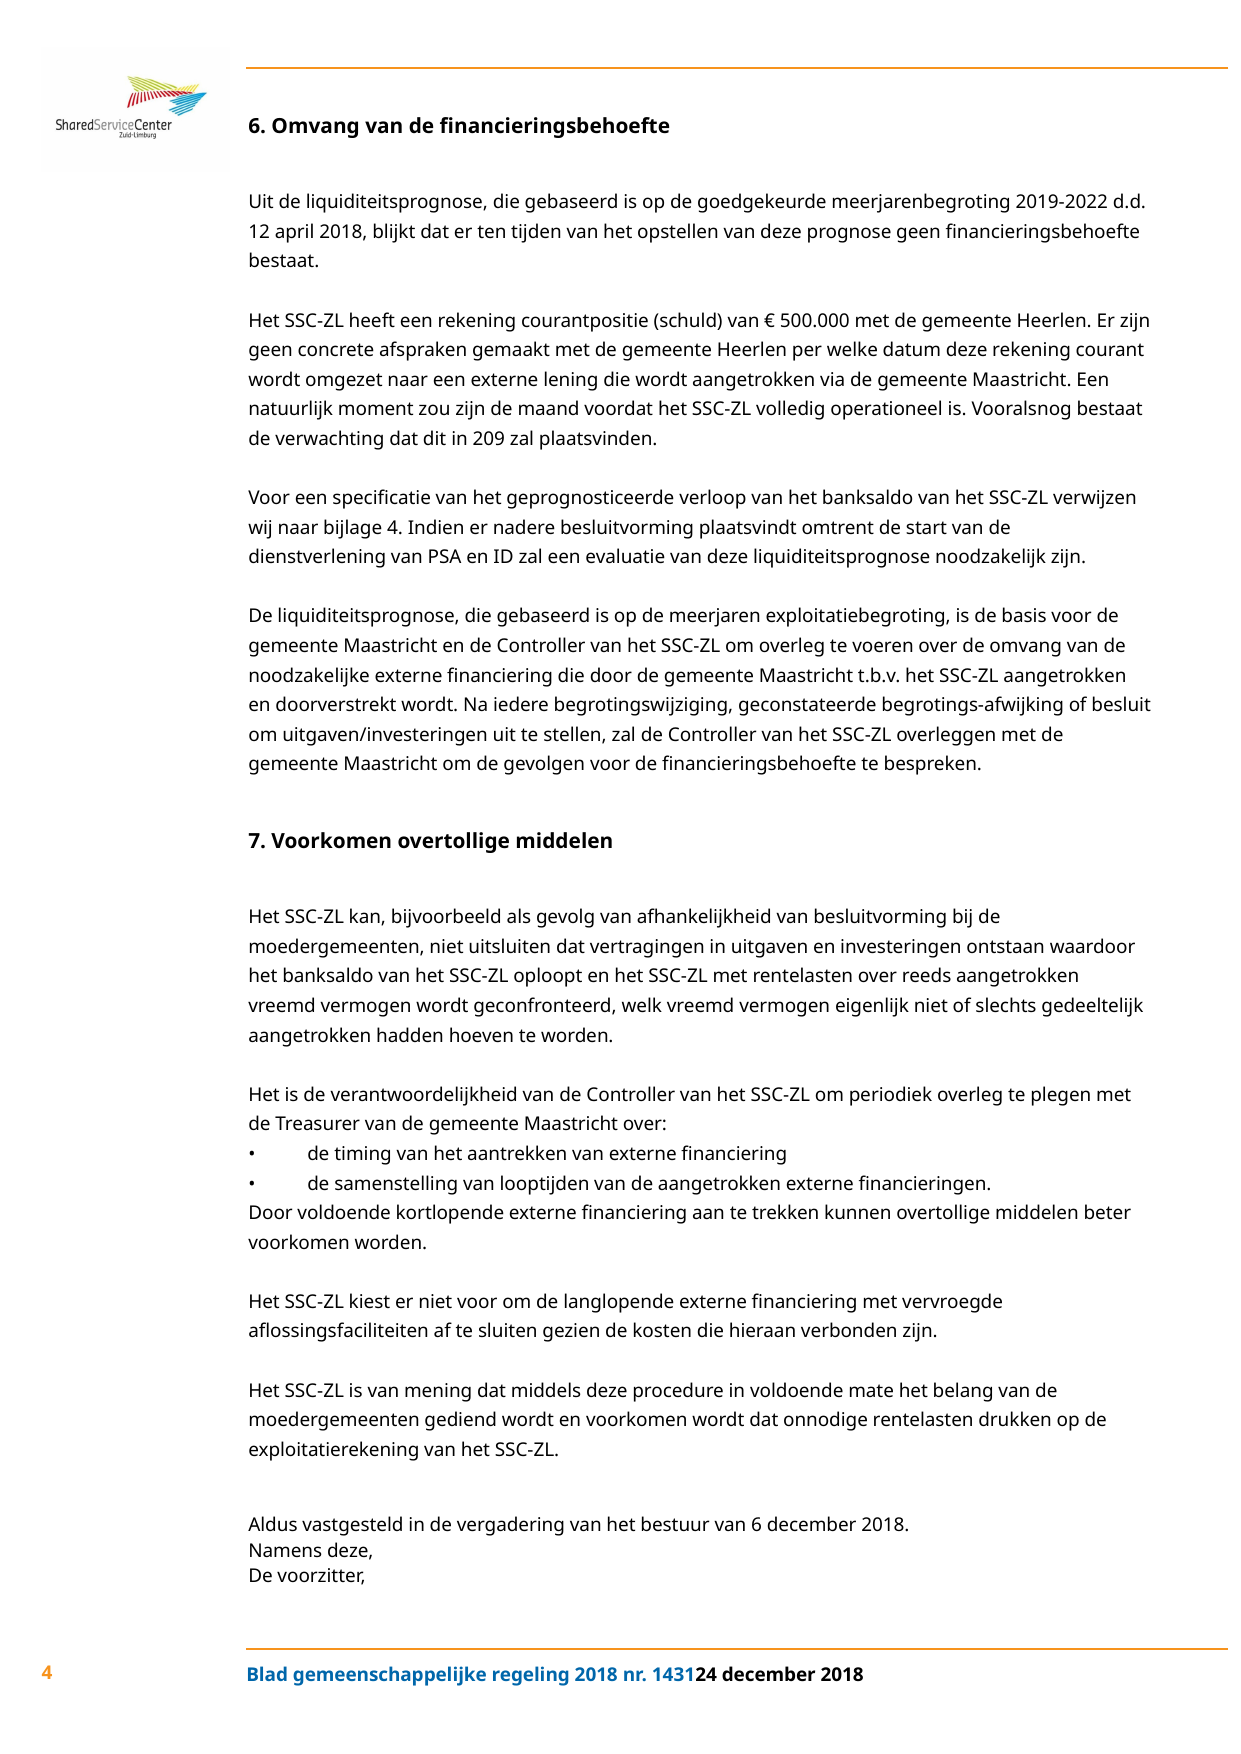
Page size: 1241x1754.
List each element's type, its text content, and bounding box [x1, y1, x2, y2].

text Het SSC-ZL kiest er niet voor om de langlopende externe financiering met vervroegde aflossingsfaciliteiten af te sluiten gezien de kosten die hieraan verbonden zijn. [248, 1288, 1152, 1343]
list de samenstelling van looptijden van de aangetrokken externe financieringen. [248, 1170, 1152, 1196]
list de timing van het aantrekken van externe financiering [248, 1140, 1152, 1166]
text Het is de verantwoordelijkheid van de Controller van het SSC-ZL om periodiek overleg te plegen met de Treasurer van de gemeente Maastricht over: [248, 1081, 1152, 1136]
text Aldus vastgesteld in de vergadering van het bestuur van 6 december 2018. [248, 1511, 1152, 1537]
text Voor een specificatie van het geprognosticeerde verloop van het banksaldo van het SSC-ZL verwijzen wij naar bijlage 4. Indien er nadere besluitvorming plaatsvindt omtrent de start van de dienstverlening van PSA en ID zal een evaluatie van deze liquiditeitsprognose noodzakelijk zijn. [248, 484, 1152, 569]
picture [41, 47, 231, 172]
text Het SSC-ZL kan, bijvoorbeeld als gevolg van afhankelijkheid van besluitvorming bij de moedergemeenten, niet uitsluiten dat vertragingen in uitgaven en investeringen ontstaan waardoor het banksaldo van het SSC-ZL oploopt en het SSC-ZL met rentelasten over reeds aangetrokken vreemd vermogen wordt geconfronteerd, welk vreemd vermogen eigenlijk niet of slechts gedeeltelijk aangetrokken hadden hoeven te worden. [248, 903, 1152, 1048]
text Namens deze, [248, 1537, 1152, 1563]
text Het SSC-ZL heeft een rekening courantpositie (schuld) van € 500.000 met de gemeente Heerlen. Er zijn geen concrete afspraken gemaakt met de gemeente Heerlen per welke datum deze rekening courant wordt omgezet naar een externe lening die wordt aangetrokken via de gemeente Maastricht. Een natuurlijk moment zou zijn de maand voordat het SSC-ZL volledig operationeel is. Vooralsnog bestaat de verwachting dat dit in 209 zal plaatsvinden. [248, 307, 1152, 451]
text De liquiditeitsprognose, die gebaseerd is op de meerjaren exploitatiebegroting, is de basis voor de gemeente Maastricht en de Controller van het SSC-ZL om overleg te voeren over de omvang van de noodzakelijke externe financiering die door de gemeente Maastricht t.b.v. het SSC-ZL aangetrokken en doorverstrekt wordt. Na iedere begrotingswijziging, geconstateerde begrotings-afwijking of besluit om uitgaven/investeringen uit te stellen, zal de Controller van het SSC-ZL overleggen met de gemeente Maastricht om de gevolgen voor de financieringsbehoefte te bespreken. [248, 603, 1152, 776]
text Uit de liquiditeitsprognose, die gebaseerd is op de goedgekeurde meerjarenbegroting 2019-2022 d.d. 12 april 2018, blijkt dat er ten tijden van het opstellen van deze prognose geen financieringsbehoefte bestaat. [248, 188, 1152, 273]
text 6. Omvang van de financieringsbehoefte [248, 111, 1152, 139]
text 7. Voorkomen overtollige middelen [248, 826, 1152, 854]
text De voorzitter, [248, 1563, 1152, 1588]
text Het SSC-ZL is van mening dat middels deze procedure in voldoende mate het belang van de moedergemeenten gediend wordt en voorkomen wordt dat onnodige rentelasten drukken op de exploitatierekening van het SSC-ZL. [248, 1377, 1152, 1462]
text Door voldoende kortlopende externe financiering aan te trekken kunnen overtollige middelen beter voorkomen worden. [248, 1199, 1152, 1255]
